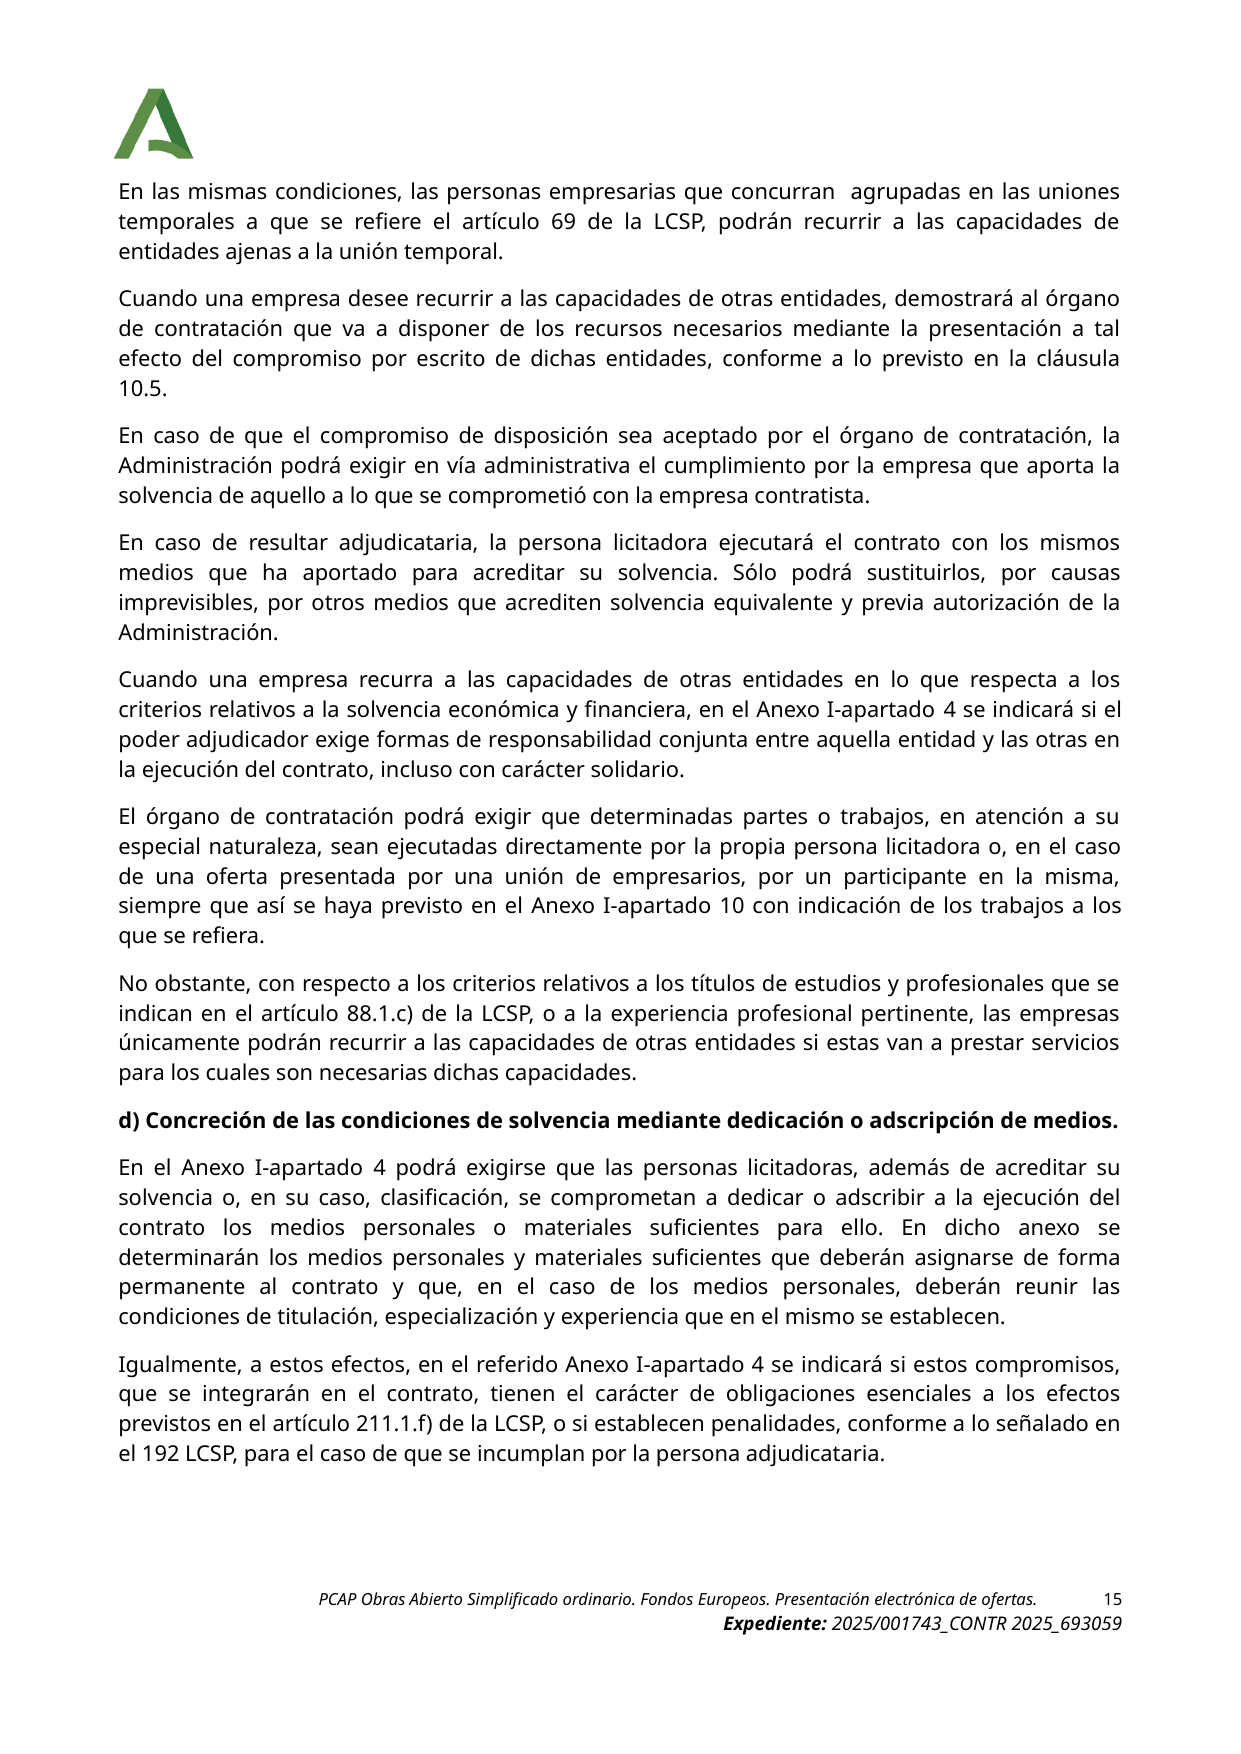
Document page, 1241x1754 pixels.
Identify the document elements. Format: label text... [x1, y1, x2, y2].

text Cuando una empresa desee recurrir a las capacidades de otras entidades, demostrará al órgano de contratación que va a disponer de los recursos necesarios mediante la presentación a tal efecto del compromiso por escrito de dichas entidades, conforme a lo previsto en la cláusula 10.5. [118, 283, 1122, 403]
text En el Anexo I-apartado 4 podrá exigirse que las personas licitadoras, además de acreditar su solvencia o, en su caso, clasificación, se comprometan a dedicar o adscribir a la ejecución del contrato los medios personales o materiales suficientes para ello. En dicho anexo se determinarán los medios personales y materiales suficientes que deberán asignarse de forma permanente al contrato y que, en el caso de los medios personales, deberán reunir las condiciones de titulación, especialización y experiencia que en el mismo se establecen. [118, 1152, 1122, 1331]
text Igualmente, a estos efectos, en el referido Anexo I-apartado 4 se indicará si estos compromisos, que se integrarán en el contrato, tienen el carácter de obligaciones esenciales a los efectos previstos en el artículo 211.1.f) de la LCSP, o si establecen penalidades, conforme a lo señalado en el 192 LCSP, para el caso de que se incumplan por la persona adjudicataria. [118, 1349, 1122, 1468]
text Cuando una empresa recurra a las capacidades de otras entidades en lo que respecta a los criterios relativos a la solvencia económica y financiera, en el Anexo I-apartado 4 se indicará si el poder adjudicador exige formas de responsabilidad conjunta entre aquella entidad y las otras en la ejecución del contrato, incluso con carácter solidario. [118, 664, 1122, 783]
picture [109, 84, 198, 163]
text En las mismas condiciones, las personas empresarias que concurran agrupadas en las uniones temporales a que se refiere el artículo 69 de la LCSP, podrán recurrir a las capacidades de entidades ajenas a la unión temporal. [118, 176, 1122, 266]
text d) Concreción de las condiciones de solvencia mediante dedicación o adscripción de medios. [118, 1105, 1122, 1134]
text El órgano de contratación podrá exigir que determinadas partes o trabajos, en atención a su especial naturaleza, sean ejecutadas directamente por la propia persona licitadora o, en el caso de una oferta presentada por una unión de empresarios, por un participante en la misma, siempre que así se haya previsto en el Anexo I-apartado 10 con indicación de los trabajos a los que se refiera. [118, 801, 1122, 950]
text No obstante, con respecto a los criterios relativos a los títulos de estudios y profesionales que se indican en el artículo 88.1.c) de la LCSP, o a la experiencia profesional pertinente, las empresas únicamente podrán recurrir a las capacidades de otras entidades si estas van a prestar servicios para los cuales son necesarias dichas capacidades. [118, 968, 1122, 1087]
text En caso de resultar adjudicataria, la persona licitadora ejecutará el contrato con los mismos medios que ha aportado para acreditar su solvencia. Sólo podrá sustituirlos, por causas imprevisibles, por otros medios que acrediten solvencia equivalente y previa autorización de la Administración. [118, 527, 1122, 647]
text En caso de que el compromiso de disposición sea aceptado por el órgano de contratación, la Administración podrá exigir en vía administrativa el cumplimiento por la empresa que aporta la solvencia de aquello a lo que se comprometió con la empresa contratista. [118, 420, 1122, 510]
